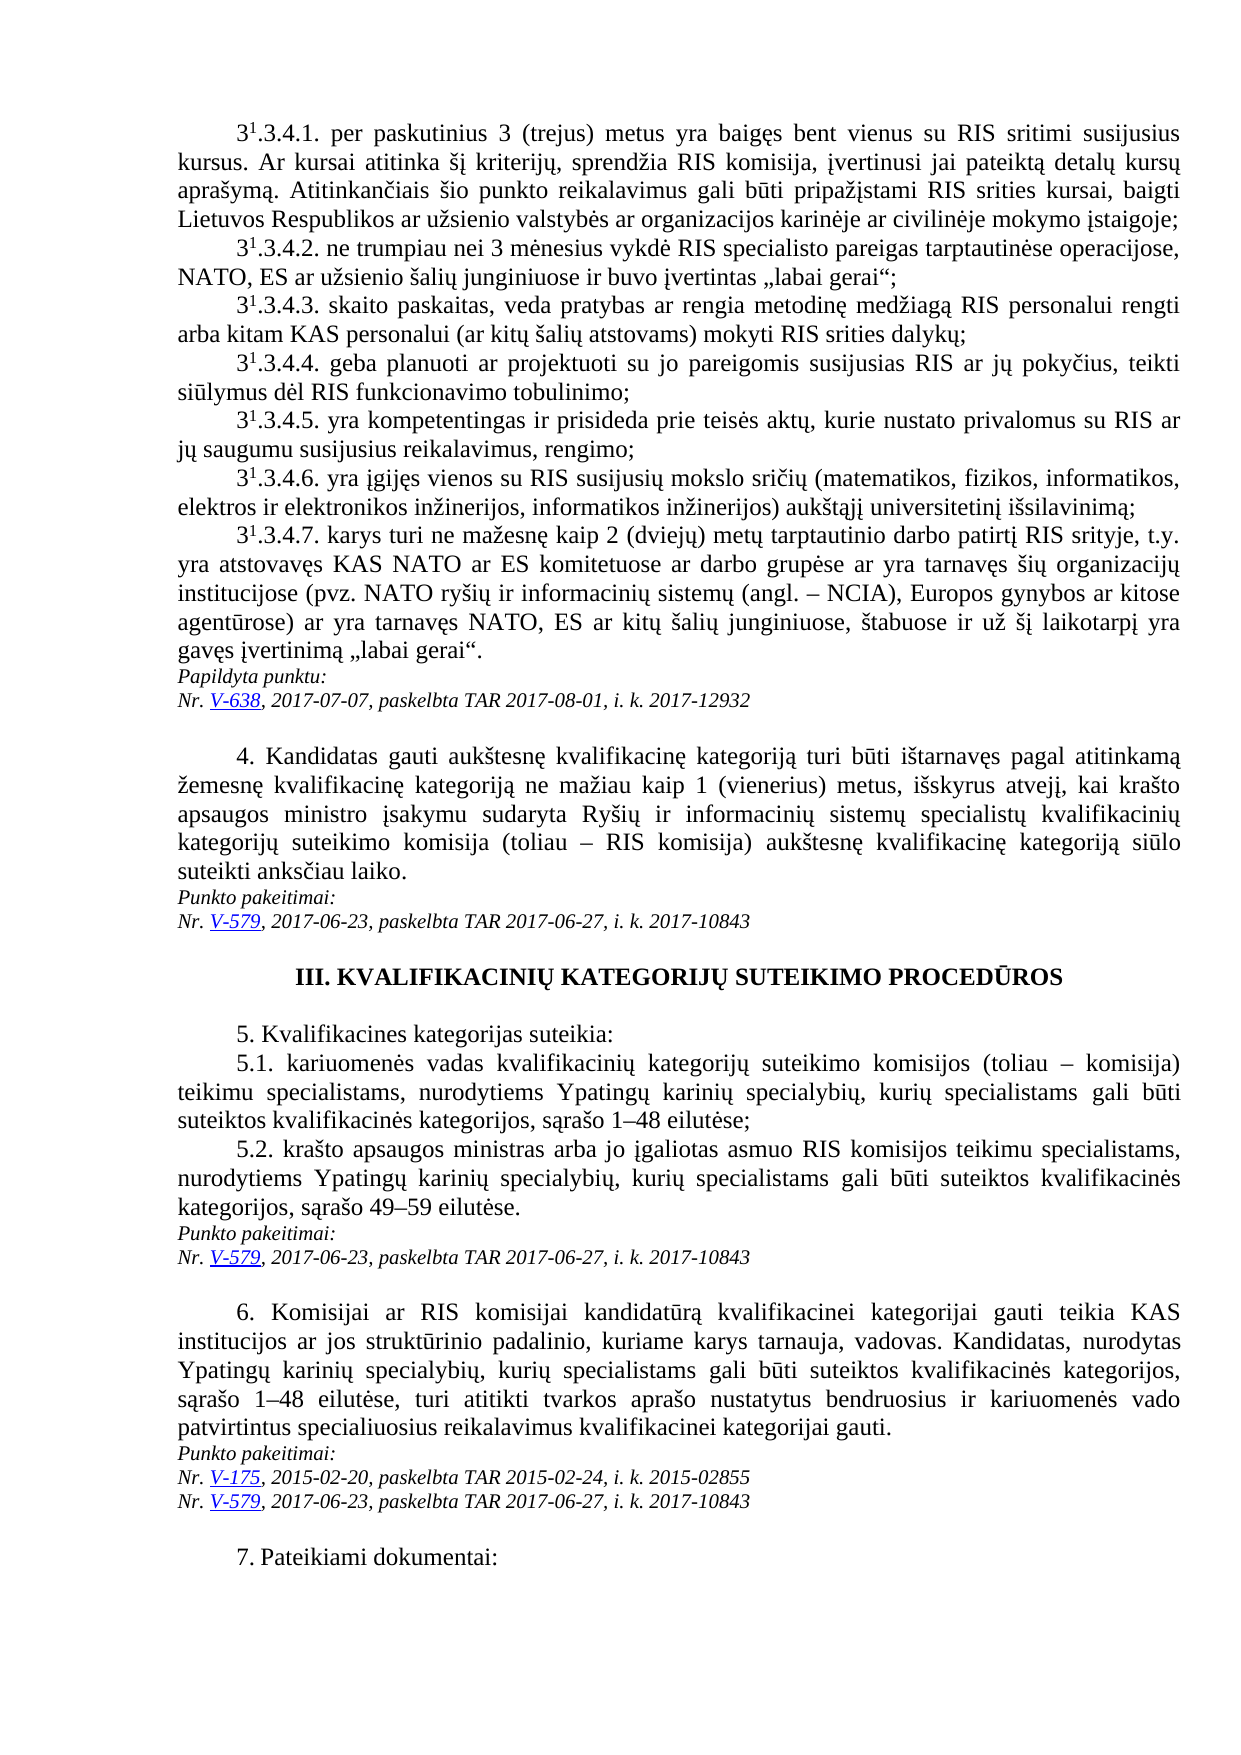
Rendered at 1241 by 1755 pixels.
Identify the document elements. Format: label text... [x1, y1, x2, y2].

text 4. Kandidatas gauti aukštesnę kvalifikacinę kategoriją turi būti ištarnavęs pagal atitinkamą žemesnę kvalifikacinę kategoriją ne mažiau kaip 1 (vienerius) metus, išskyrus atvejį, kai krašto apsaugos ministro įsakymu sudaryta Ryšių ir informacinių sistemų specialistų kvalifikacinių kategorijų suteikimo komisija (toliau – RIS komisija) aukštesnę kvalifikacinę kategoriją siūlo suteikti anksčiau laiko. [177, 741, 1181, 885]
text 5.2. krašto apsaugos ministras arba jo įgaliotas asmuo RIS komisijos teikimu specialistams, nurodytiems Ypatingų karinių specialybių, kurių specialistams gali būti suteiktos kvalifikacinės kategorijos, sąrašo 49–59 eilutėse. [177, 1134, 1181, 1221]
text 31.3.4.7. karys turi ne mažesnę kaip 2 (dviejų) metų tarptautinio darbo patirtį RIS srityje, t.y. yra atstovavęs KAS NATO ar ES komitetuose ar darbo grupėse ar yra tarnavęs šių organizacijų institucijose (pvz. NATO ryšių ir informacinių sistemų (angl. – NCIA), Europos gynybos ar kitose agentūrose) ar yra tarnavęs NATO, ES ar kitų šalių junginiuose, štabuose ir už šį laikotarpį yra gavęs įvertinimą „labai gerai“. [177, 521, 1181, 664]
text 31.3.4.5. yra kompetentingas ir prisideda prie teisės aktų, kurie nustato privalomus su RIS ar jų saugumu susijusius reikalavimus, rengimo; [177, 406, 1181, 463]
text Nr. V-638, 2017-07-07, paskelbta TAR 2017-08-01, i. k. 2017-12932 [177, 688, 1181, 712]
text Punkto pakeitimai: [177, 1441, 1181, 1465]
text 7. Pateikiami dokumentai: [177, 1542, 1174, 1571]
text 5. Kvalifikacines kategorijas suteikia: [177, 1019, 1174, 1048]
text 31.3.4.2. ne trumpiau nei 3 mėnesius vykdė RIS specialisto pareigas tarptautinėse operacijose, NATO, ES ar užsienio šalių junginiuose ir buvo įvertintas „labai gerai“; [177, 233, 1181, 291]
text Punkto pakeitimai: [177, 885, 1181, 909]
text Nr. V-175, 2015-02-20, paskelbta TAR 2015-02-24, i. k. 2015-02855 [177, 1465, 1181, 1489]
text Nr. V-579, 2017-06-23, paskelbta TAR 2017-06-27, i. k. 2017-10843 [177, 909, 1181, 933]
text Papildyta punktu: [177, 664, 1181, 688]
text Nr. V-579, 2017-06-23, paskelbta TAR 2017-06-27, i. k. 2017-10843 [177, 1245, 1181, 1269]
text III. KVALIFIKACINIŲ KATEGORIJŲ SUTEIKIMO PROCEDŪROS [177, 962, 1181, 991]
text 5.1. kariuomenės vadas kvalifikacinių kategorijų suteikimo komisijos (toliau – komisija) teikimu specialistams, nurodytiems Ypatingų karinių specialybių, kurių specialistams gali būti suteiktos kvalifikacinės kategorijos, sąrašo 1–48 eilutėse; [177, 1048, 1181, 1134]
text Punkto pakeitimai: [177, 1221, 1181, 1245]
text Nr. V-579, 2017-06-23, paskelbta TAR 2017-06-27, i. k. 2017-10843 [177, 1489, 1181, 1513]
text 6. Komisijai ar RIS komisijai kandidatūrą kvalifikacinei kategorijai gauti teikia KAS institucijos ar jos struktūrinio padalinio, kuriame karys tarnauja, vadovas. Kandidatas, nurodytas Ypatingų karinių specialybių, kurių specialistams gali būti suteiktos kvalifikacinės kategorijos, sąrašo 1–48 eilutėse, turi atitikti tvarkos aprašo nustatytus bendruosius ir kariuomenės vado patvirtintus specialiuosius reikalavimus kvalifikacinei kategorijai gauti. [177, 1297, 1181, 1441]
text 31.3.4.1. per paskutinius 3 (trejus) metus yra baigęs bent vienus su RIS sritimi susijusius kursus. Ar kursai atitinka šį kriterijų, sprendžia RIS komisija, įvertinusi jai pateiktą detalų kursų aprašymą. Atitinkančiais šio punkto reikalavimus gali būti pripažįstami RIS srities kursai, baigti Lietuvos Respublikos ar užsienio valstybės ar organizacijos karinėje ar civilinėje mokymo įstaigoje; [177, 118, 1181, 233]
text 31.3.4.3. skaito paskaitas, veda pratybas ar rengia metodinę medžiagą RIS personalui rengti arba kitam KAS personalui (ar kitų šalių atstovams) mokyti RIS srities dalykų; [177, 291, 1181, 348]
text 31.3.4.6. yra įgijęs vienos su RIS susijusių mokslo sričių (matematikos, fizikos, informatikos, elektros ir elektronikos inžinerijos, informatikos inžinerijos) aukštąjį universitetinį išsilavinimą; [177, 463, 1181, 521]
text 31.3.4.4. geba planuoti ar projektuoti su jo pareigomis susijusias RIS ar jų pokyčius, teikti siūlymus dėl RIS funkcionavimo tobulinimo; [177, 348, 1181, 406]
